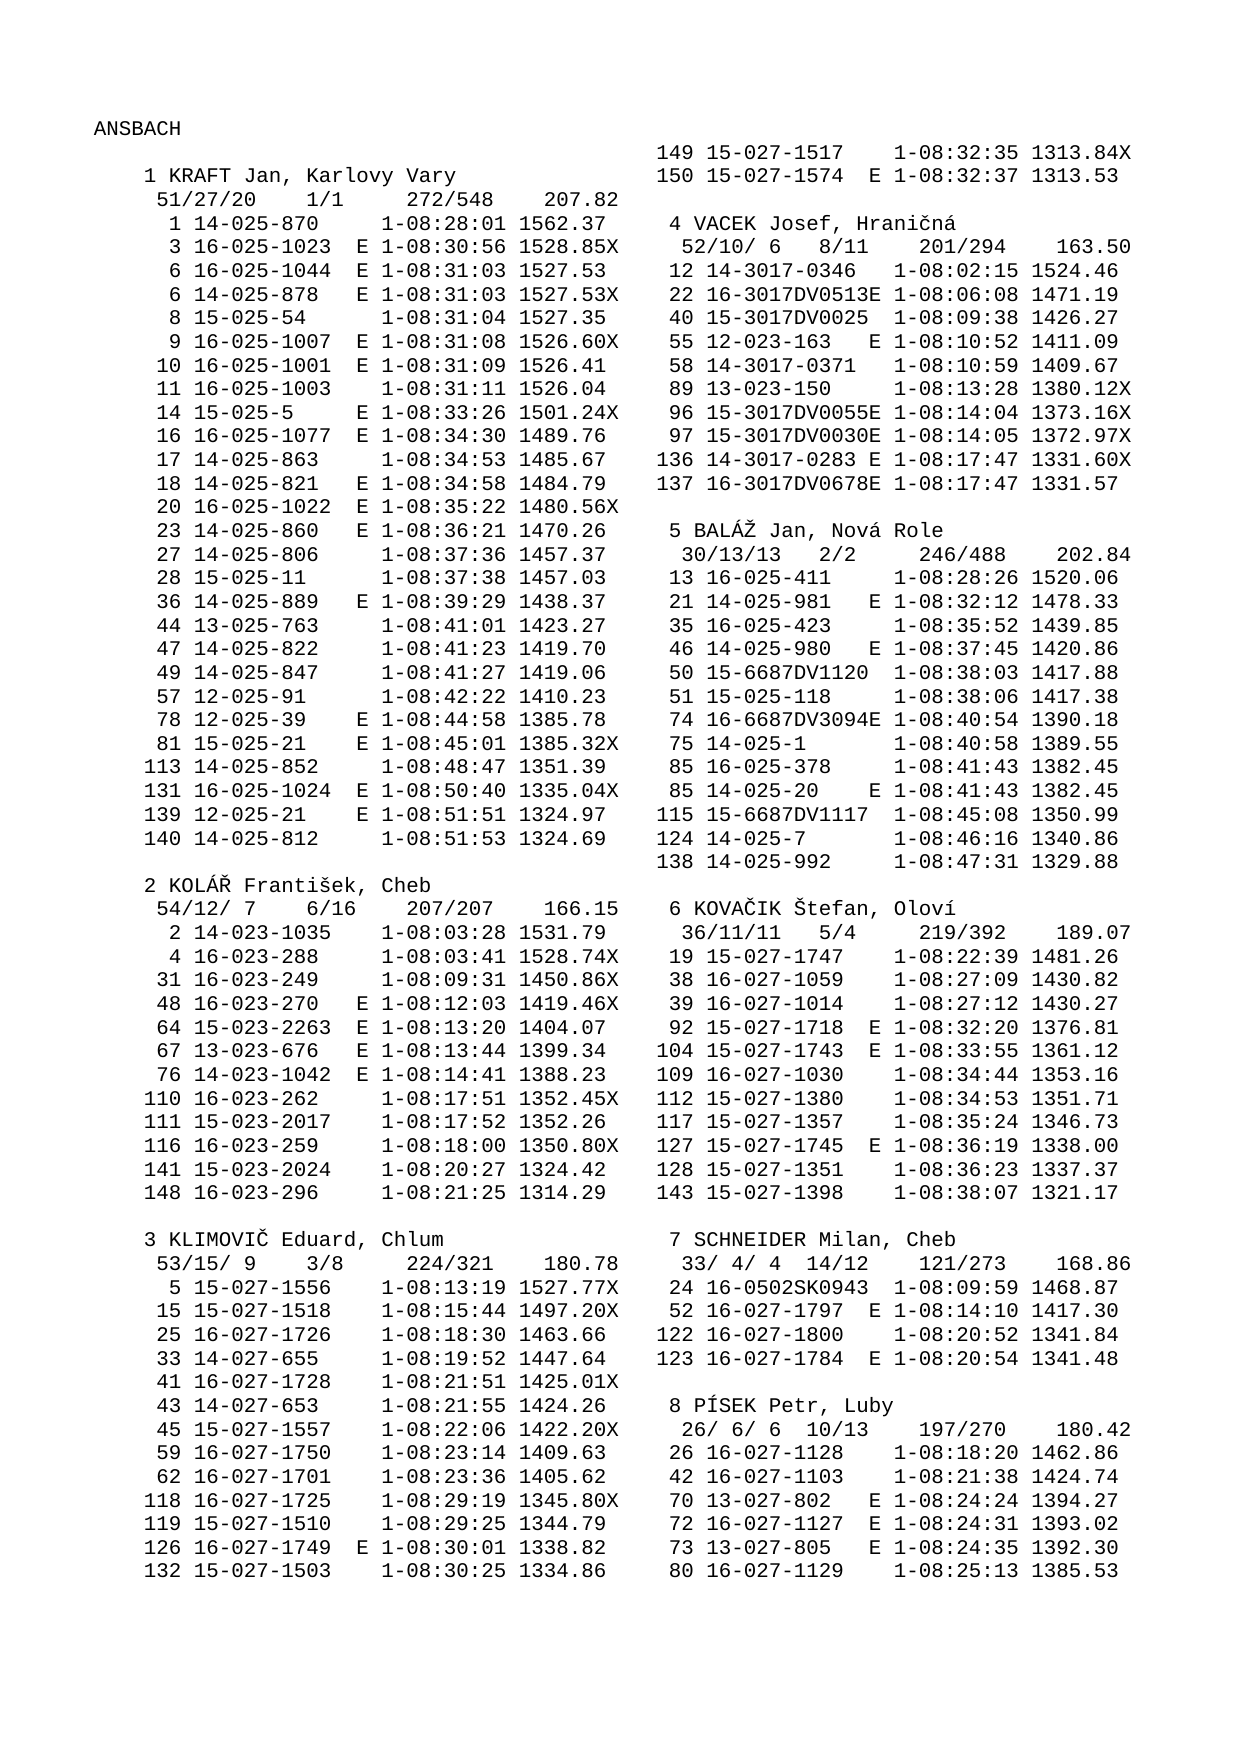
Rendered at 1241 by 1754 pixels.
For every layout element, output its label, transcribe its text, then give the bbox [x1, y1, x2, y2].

text 41 16-027-1728 1-08:21:51 1425.01X [94, 1371, 1151, 1395]
text 111 15-023-2017 1-08:17:52 1352.26 117 15-027-1357 1-08:35:24 1346.73 [94, 1111, 1151, 1135]
text 126 16-027-1749 E 1-08:30:01 1338.82 73 13-027-805 E 1-08:24:35 1392.30 [94, 1537, 1151, 1561]
text 132 15-027-1503 1-08:30:25 1334.86 80 16-027-1129 1-08:25:13 1385.53 [94, 1561, 1151, 1584]
text 43 14-027-653 1-08:21:55 1424.26 8 PÍSEK Petr, Luby [94, 1395, 1151, 1419]
text 8 15-025-54 1-08:31:04 1527.35 40 15-3017DV0025 1-08:09:38 1426.27 [94, 307, 1151, 331]
text 49 14-025-847 1-08:41:27 1419.06 50 15-6687DV1120 1-08:38:03 1417.88 [94, 662, 1151, 686]
text 59 16-027-1750 1-08:23:14 1409.63 26 16-027-1128 1-08:18:20 1462.86 [94, 1442, 1151, 1466]
text 3 16-025-1023 E 1-08:30:56 1528.85X 52/10/ 6 8/11 201/294 163.50 [94, 236, 1151, 260]
text 47 14-025-822 1-08:41:23 1419.70 46 14-025-980 E 1-08:37:45 1420.86 [94, 638, 1151, 662]
text ANSBACH [94, 118, 1151, 142]
text 6 16-025-1044 E 1-08:31:03 1527.53 12 14-3017-0346 1-08:02:15 1524.46 [94, 260, 1151, 284]
text 31 16-023-249 1-08:09:31 1450.86X 38 16-027-1059 1-08:27:09 1430.82 [94, 969, 1151, 993]
text 119 15-027-1510 1-08:29:25 1344.79 72 16-027-1127 E 1-08:24:31 1393.02 [94, 1513, 1151, 1537]
text 36 14-025-889 E 1-08:39:29 1438.37 21 14-025-981 E 1-08:32:12 1478.33 [94, 591, 1151, 615]
text 116 16-023-259 1-08:18:00 1350.80X 127 15-027-1745 E 1-08:36:19 1338.00 [94, 1135, 1151, 1158]
text 76 14-023-1042 E 1-08:14:41 1388.23 109 16-027-1030 1-08:34:44 1353.16 [94, 1064, 1151, 1088]
text 118 16-027-1725 1-08:29:19 1345.80X 70 13-027-802 E 1-08:24:24 1394.27 [94, 1489, 1151, 1513]
text 5 15-027-1556 1-08:13:19 1527.77X 24 16-0502SK0943 1-08:09:59 1468.87 [94, 1277, 1151, 1300]
text 6 14-025-878 E 1-08:31:03 1527.53X 22 16-3017DV0513E 1-08:06:08 1471.19 [94, 284, 1151, 307]
text 148 16-023-296 1-08:21:25 1314.29 143 15-027-1398 1-08:38:07 1321.17 [94, 1182, 1151, 1206]
text 44 13-025-763 1-08:41:01 1423.27 35 16-025-423 1-08:35:52 1439.85 [94, 615, 1151, 638]
text 10 16-025-1001 E 1-08:31:09 1526.41 58 14-3017-0371 1-08:10:59 1409.67 [94, 354, 1151, 378]
text 113 14-025-852 1-08:48:47 1351.39 85 16-025-378 1-08:41:43 1382.45 [94, 757, 1151, 780]
text 33 14-027-655 1-08:19:52 1447.64 123 16-027-1784 E 1-08:20:54 1341.48 [94, 1348, 1151, 1371]
text 48 16-023-270 E 1-08:12:03 1419.46X 39 16-027-1014 1-08:27:12 1430.27 [94, 993, 1151, 1017]
text 25 16-027-1726 1-08:18:30 1463.66 122 16-027-1800 1-08:20:52 1341.84 [94, 1324, 1151, 1348]
text 62 16-027-1701 1-08:23:36 1405.62 42 16-027-1103 1-08:21:38 1424.74 [94, 1466, 1151, 1489]
text 67 13-023-676 E 1-08:13:44 1399.34 104 15-027-1743 E 1-08:33:55 1361.12 [94, 1040, 1151, 1064]
text 57 12-025-91 1-08:42:22 1410.23 51 15-025-118 1-08:38:06 1417.38 [94, 686, 1151, 709]
text 138 14-025-992 1-08:47:31 1329.88 [94, 851, 1151, 875]
text 3 KLIMOVIČ Eduard, Chlum 7 SCHNEIDER Milan, Cheb [94, 1229, 1151, 1253]
text 17 14-025-863 1-08:34:53 1485.67 136 14-3017-0283 E 1-08:17:47 1331.60X [94, 449, 1151, 473]
text 1 KRAFT Jan, Karlovy Vary 150 15-027-1574 E 1-08:32:37 1313.53 [94, 165, 1151, 189]
text 16 16-025-1077 E 1-08:34:30 1489.76 97 15-3017DV0030E 1-08:14:05 1372.97X [94, 426, 1151, 449]
text 54/12/ 7 6/16 207/207 166.15 6 KOVAČIK Štefan, Oloví [94, 898, 1151, 922]
text 14 15-025-5 E 1-08:33:26 1501.24X 96 15-3017DV0055E 1-08:14:04 1373.16X [94, 402, 1151, 426]
text 27 14-025-806 1-08:37:36 1457.37 30/13/13 2/2 246/488 202.84 [94, 544, 1151, 567]
text 131 16-025-1024 E 1-08:50:40 1335.04X 85 14-025-20 E 1-08:41:43 1382.45 [94, 780, 1151, 804]
text 23 14-025-860 E 1-08:36:21 1470.26 5 BALÁŽ Jan, Nová Role [94, 520, 1151, 544]
text 1 14-025-870 1-08:28:01 1562.37 4 VACEK Josef, Hraničná [94, 213, 1151, 236]
text 149 15-027-1517 1-08:32:35 1313.84X [94, 142, 1151, 165]
text 15 15-027-1518 1-08:15:44 1497.20X 52 16-027-1797 E 1-08:14:10 1417.30 [94, 1300, 1151, 1324]
text 11 16-025-1003 1-08:31:11 1526.04 89 13-023-150 1-08:13:28 1380.12X [94, 378, 1151, 402]
text 18 14-025-821 E 1-08:34:58 1484.79 137 16-3017DV0678E 1-08:17:47 1331.57 [94, 473, 1151, 496]
text 53/15/ 9 3/8 224/321 180.78 33/ 4/ 4 14/12 121/273 168.86 [94, 1253, 1151, 1277]
text 2 14-023-1035 1-08:03:28 1531.79 36/11/11 5/4 219/392 189.07 [94, 922, 1151, 946]
text 51/27/20 1/1 272/548 207.82 [94, 189, 1151, 213]
text 110 16-023-262 1-08:17:51 1352.45X 112 15-027-1380 1-08:34:53 1351.71 [94, 1088, 1151, 1111]
text 64 15-023-2263 E 1-08:13:20 1404.07 92 15-027-1718 E 1-08:32:20 1376.81 [94, 1017, 1151, 1040]
text 139 12-025-21 E 1-08:51:51 1324.97 115 15-6687DV1117 1-08:45:08 1350.99 [94, 804, 1151, 827]
text 20 16-025-1022 E 1-08:35:22 1480.56X [94, 496, 1151, 520]
text 9 16-025-1007 E 1-08:31:08 1526.60X 55 12-023-163 E 1-08:10:52 1411.09 [94, 331, 1151, 354]
text 140 14-025-812 1-08:51:53 1324.69 124 14-025-7 1-08:46:16 1340.86 [94, 827, 1151, 851]
text 141 15-023-2024 1-08:20:27 1324.42 128 15-027-1351 1-08:36:23 1337.37 [94, 1158, 1151, 1182]
text 2 KOLÁŘ František, Cheb [94, 875, 1151, 898]
text 81 15-025-21 E 1-08:45:01 1385.32X 75 14-025-1 1-08:40:58 1389.55 [94, 733, 1151, 757]
text 28 15-025-11 1-08:37:38 1457.03 13 16-025-411 1-08:28:26 1520.06 [94, 567, 1151, 591]
text 45 15-027-1557 1-08:22:06 1422.20X 26/ 6/ 6 10/13 197/270 180.42 [94, 1419, 1151, 1442]
text 4 16-023-288 1-08:03:41 1528.74X 19 15-027-1747 1-08:22:39 1481.26 [94, 946, 1151, 969]
text 78 12-025-39 E 1-08:44:58 1385.78 74 16-6687DV3094E 1-08:40:54 1390.18 [94, 709, 1151, 733]
